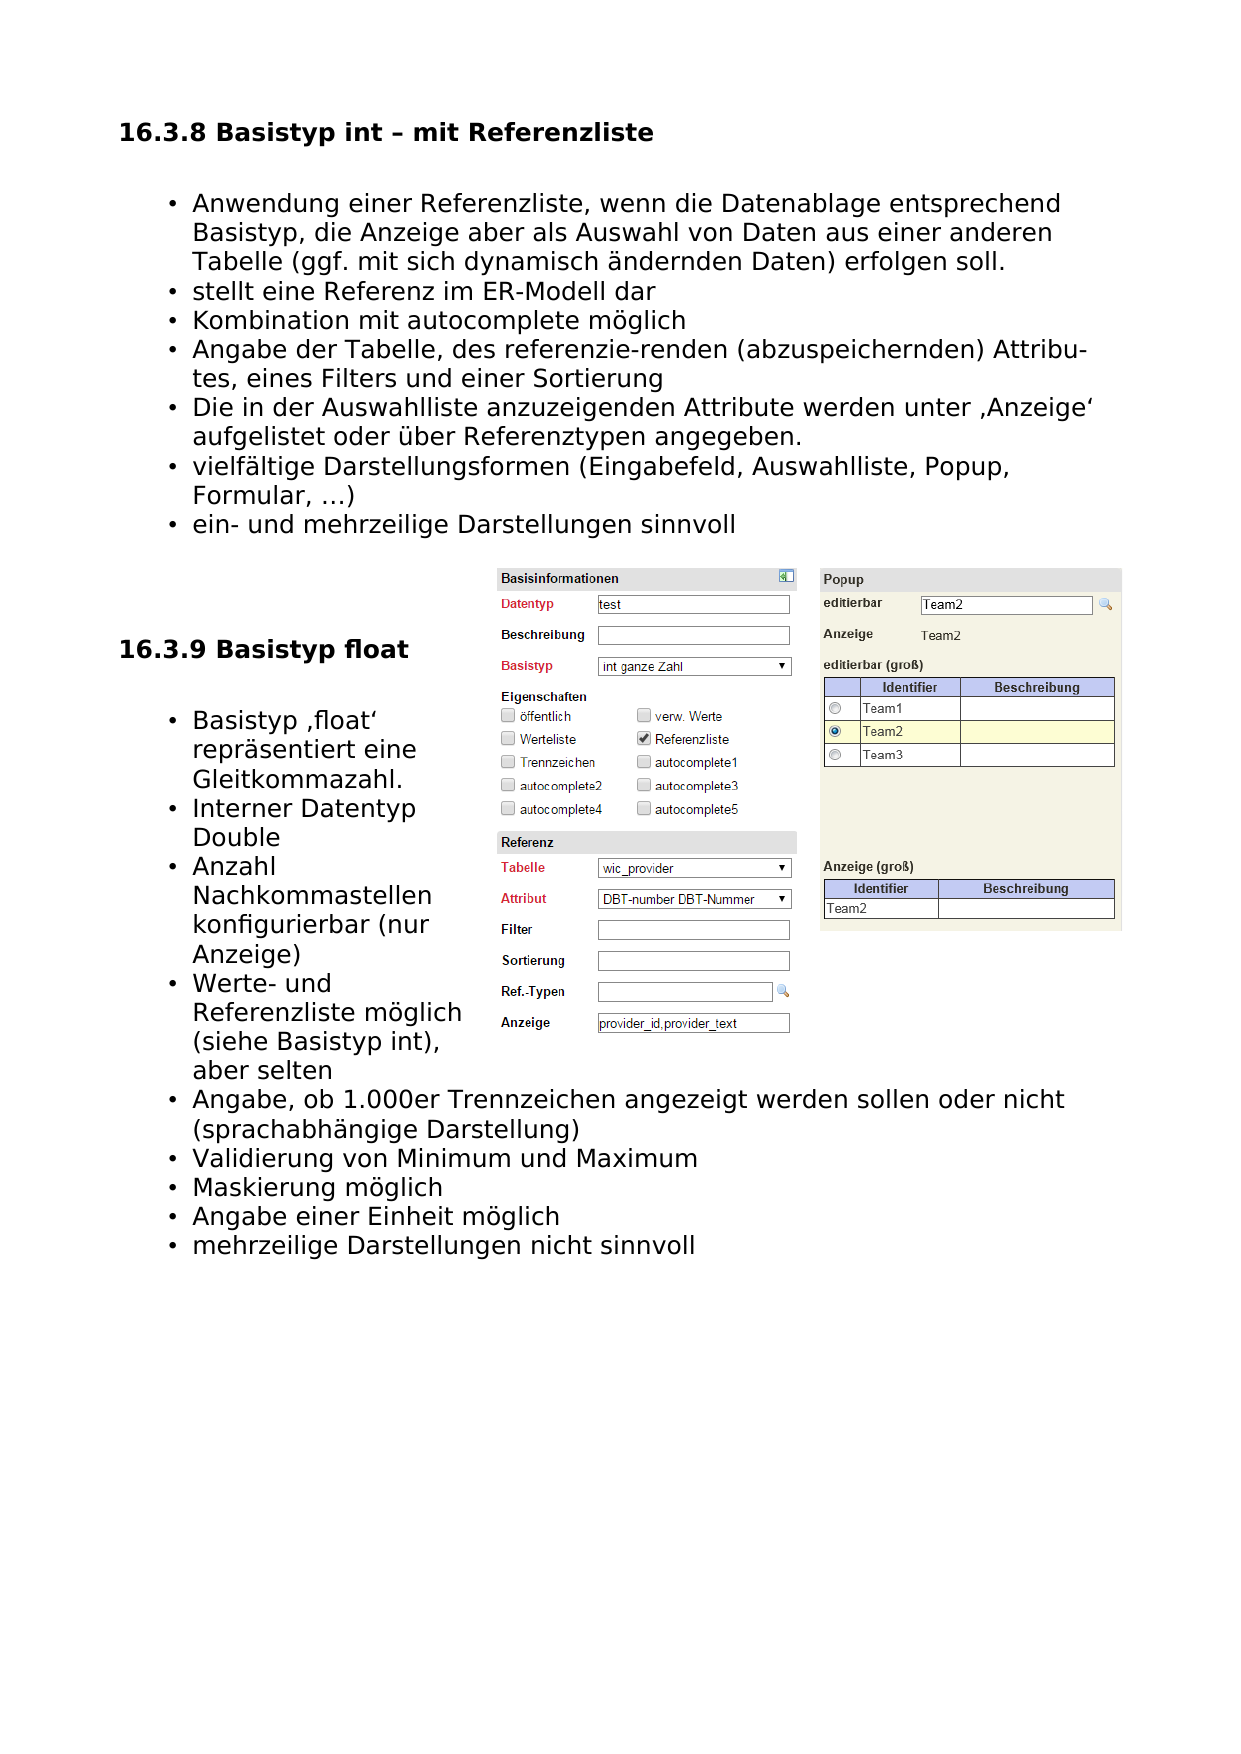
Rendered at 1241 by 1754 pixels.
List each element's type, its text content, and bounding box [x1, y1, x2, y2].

list Validierung von Minimum und Maximum [177, 1144, 1122, 1173]
picture [497, 568, 1123, 1042]
list Werte- und Referenzliste möglich (siehe Basistyp int), aber selten [177, 969, 1122, 1086]
list stellt eine Referenz im ER-Modell dar [177, 277, 1122, 306]
subtitle 16.3.8 Basistyp int – mit Referenzliste [118, 118, 1122, 147]
list Angabe der Tabelle, des referenzie-renden (abzuspeichernden) Attribu-tes, eines Filters und einer Sortierung [177, 335, 1122, 393]
list Die in der Auswahlliste anzuzeigenden Attribute werden unter ‚Anzeige‘ aufgelistet oder über Referenztypen angegeben. [177, 393, 1122, 452]
list ein- und mehrzeilige Darstellungen sinnvoll [177, 510, 1122, 539]
list Anwendung einer Referenzliste, wenn die Datenablage entsprechend Basistyp, die Anzeige aber als Auswahl von Daten aus einer anderen Tabelle (ggf. mit sich dynamisch ändernden Daten) erfolgen soll. [177, 189, 1122, 277]
list Basistyp ‚float‘ repräsentiert eine Gleitkommazahl. [177, 707, 497, 794]
list mehrzeilige Darstellungen nicht sinnvoll [177, 1232, 1122, 1261]
list Maskierung möglich [177, 1173, 1122, 1202]
list Angabe einer Einheit möglich [177, 1202, 1122, 1232]
list Interner Datentyp Double [177, 794, 497, 852]
list vielfältige Darstellungsformen (Eingabefeld, Auswahlliste, Popup, Formular, …) [177, 452, 1122, 510]
subtitle 16.3.9 Basistyp float [118, 635, 497, 664]
list Kombination mit autocomplete möglich [177, 306, 1122, 335]
list Anzahl Nachkommastellen konfigurierbar (nur Anzeige) [177, 852, 497, 969]
list Angabe, ob 1.000er Trennzeichen angezeigt werden sollen oder nicht (sprachabhängige Darstellung) [177, 1086, 1122, 1144]
